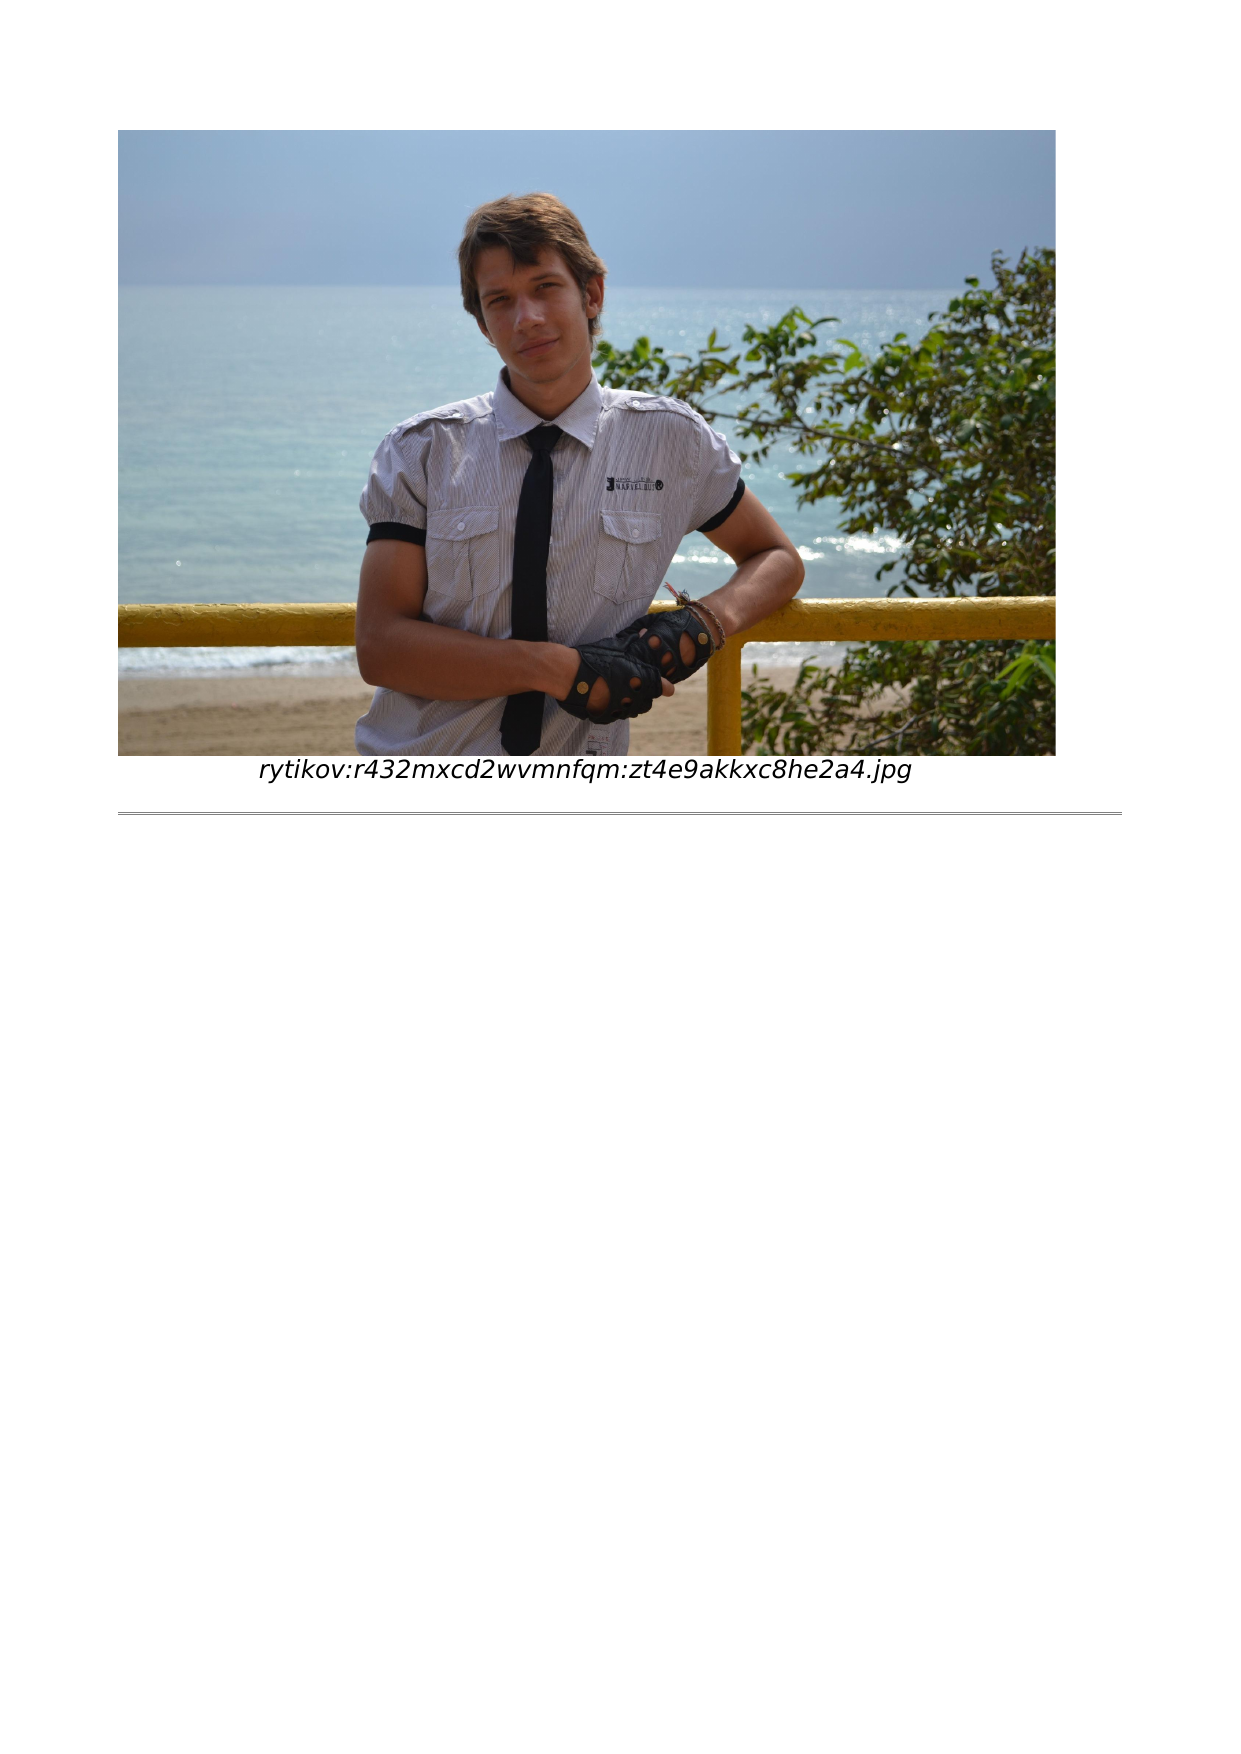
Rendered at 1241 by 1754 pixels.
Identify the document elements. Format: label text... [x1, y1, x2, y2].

picture [118, 130, 1056, 756]
text rytikov:r432mxcd2wvmnfqm:zt4e9akkxc8he2a4.jpg [118, 756, 1056, 785]
